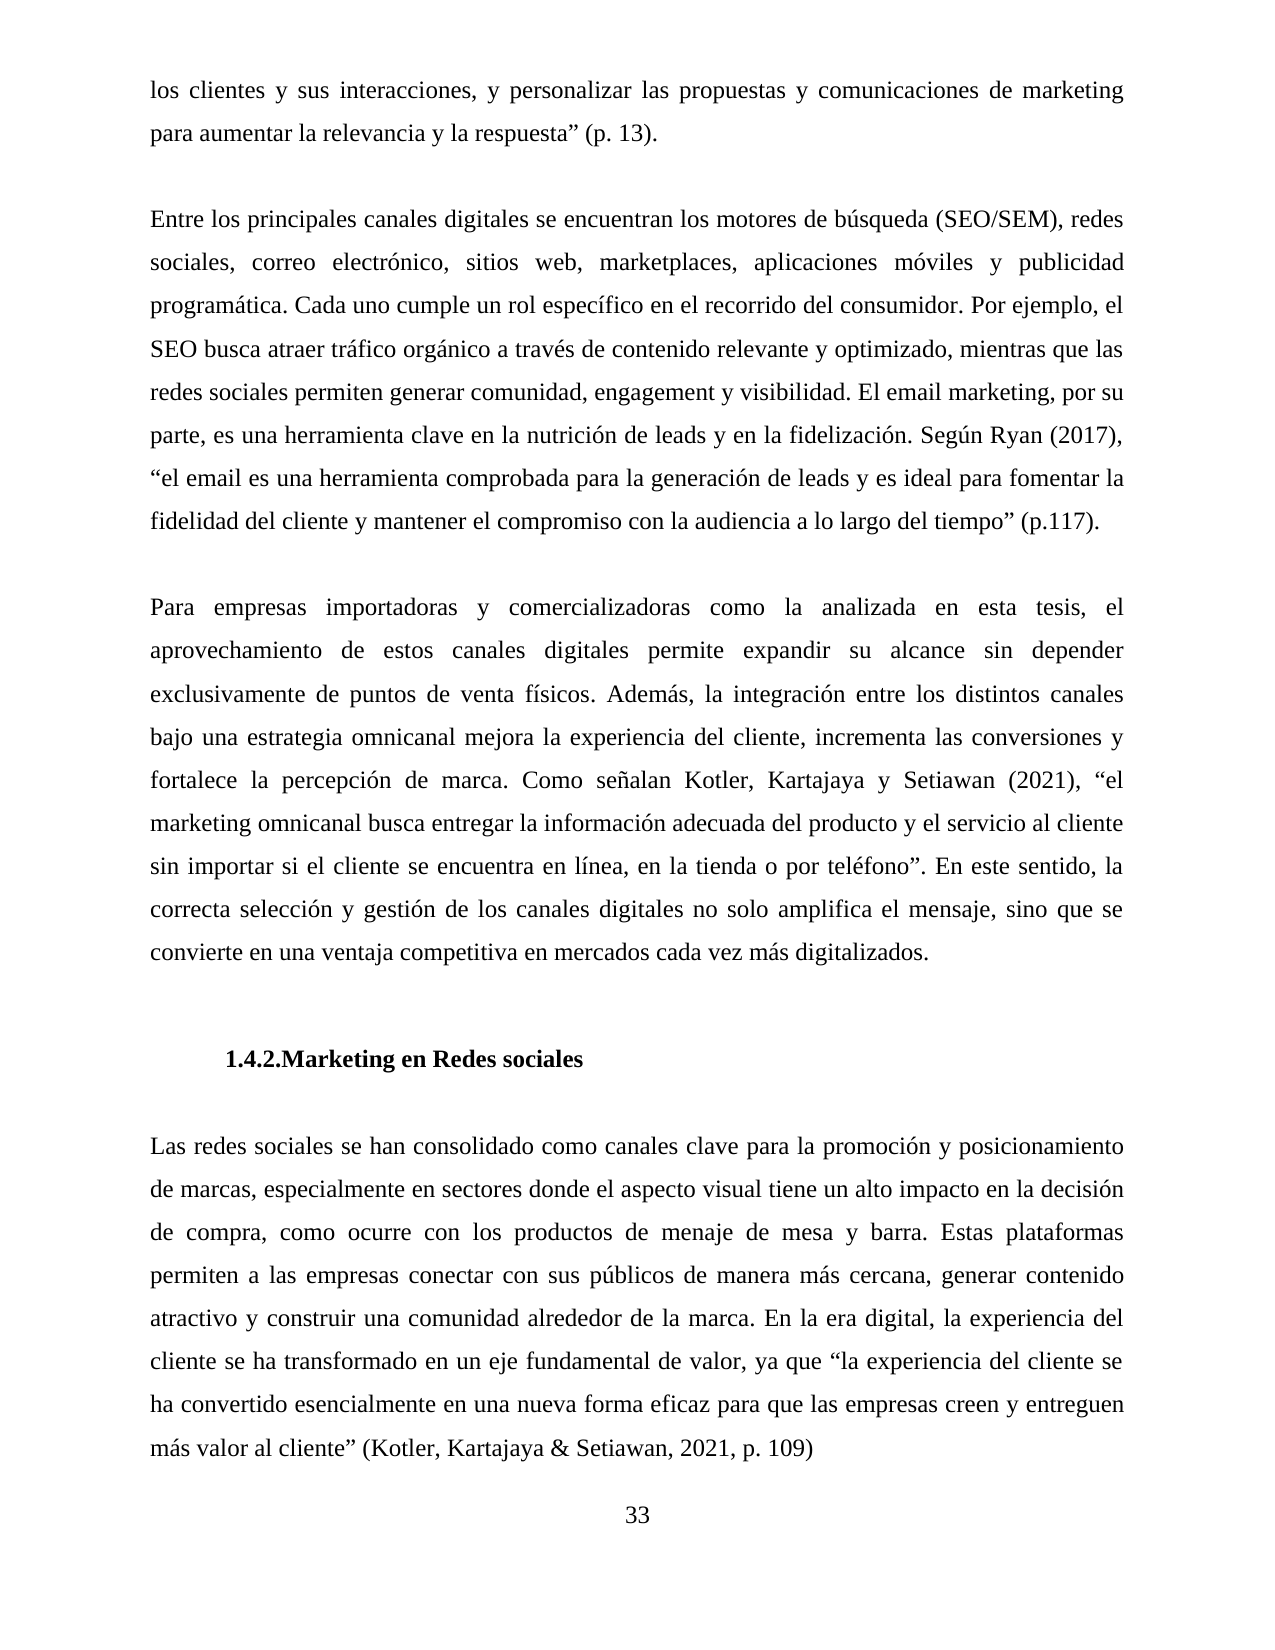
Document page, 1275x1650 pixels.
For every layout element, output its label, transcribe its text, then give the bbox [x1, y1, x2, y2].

text Las redes sociales se han consolidado como canales clave para la promoción y posicionamiento de marcas, especialmente en sectores donde el aspecto visual tiene un alto impacto en la decisión de compra, como ocurre con los productos de menaje de mesa y barra. Estas plataformas permiten a las empresas conectar con sus públicos de manera más cercana, generar contenido atractivo y construir una comunidad alrededor de la marca. En la era digital, la experiencia del cliente se ha transformado en un eje fundamental de valor, ya que “la experiencia del cliente se ha convertido esencialmente en una nueva forma eficaz para que las empresas creen y entreguen más valor al cliente” (Kotler, Kartajaya & Setiawan, 2021, p. 109) [150, 1131, 1125, 1461]
list Marketing en Redes sociales [225, 1044, 1125, 1073]
text los clientes y sus interacciones, y personalizar las propuestas y comunicaciones de marketing para aumentar la relevancia y la respuesta” (p. 13). [150, 75, 1125, 147]
text Entre los principales canales digitales se encuentran los motores de búsqueda (SEO/SEM), redes sociales, correo electrónico, sitios web, marketplaces, aplicaciones móviles y publicidad programática. Cada uno cumple un rol específico en el recorrido del consumidor. Por ejemplo, el SEO busca atraer tráfico orgánico a través de contenido relevante y optimizado, mientras que las redes sociales permiten generar comunidad, engagement y visibilidad. El email marketing, por su parte, es una herramienta clave en la nutrición de leads y en la fidelización. Según Ryan (2017), “el email es una herramienta comprobada para la generación de leads y es ideal para fomentar la fidelidad del cliente y mantener el compromiso con la audiencia a lo largo del tiempo” (p.117). [150, 204, 1125, 535]
text Para empresas importadoras y comercializadoras como la analizada en esta tesis, el aprovechamiento de estos canales digitales permite expandir su alcance sin depender exclusivamente de puntos de venta físicos. Además, la integración entre los distintos canales bajo una estrategia omnicanal mejora la experiencia del cliente, incrementa las conversiones y fortalece la percepción de marca. Como señalan Kotler, Kartajaya y Setiawan (2021), “el marketing omnicanal busca entregar la información adecuada del producto y el servicio al cliente sin importar si el cliente se encuentra en línea, en la tienda o por teléfono”. En este sentido, la correcta selección y gestión de los canales digitales no solo amplifica el mensaje, sino que se convierte en una ventaja competitiva en mercados cada vez más digitalizados. [150, 592, 1125, 966]
